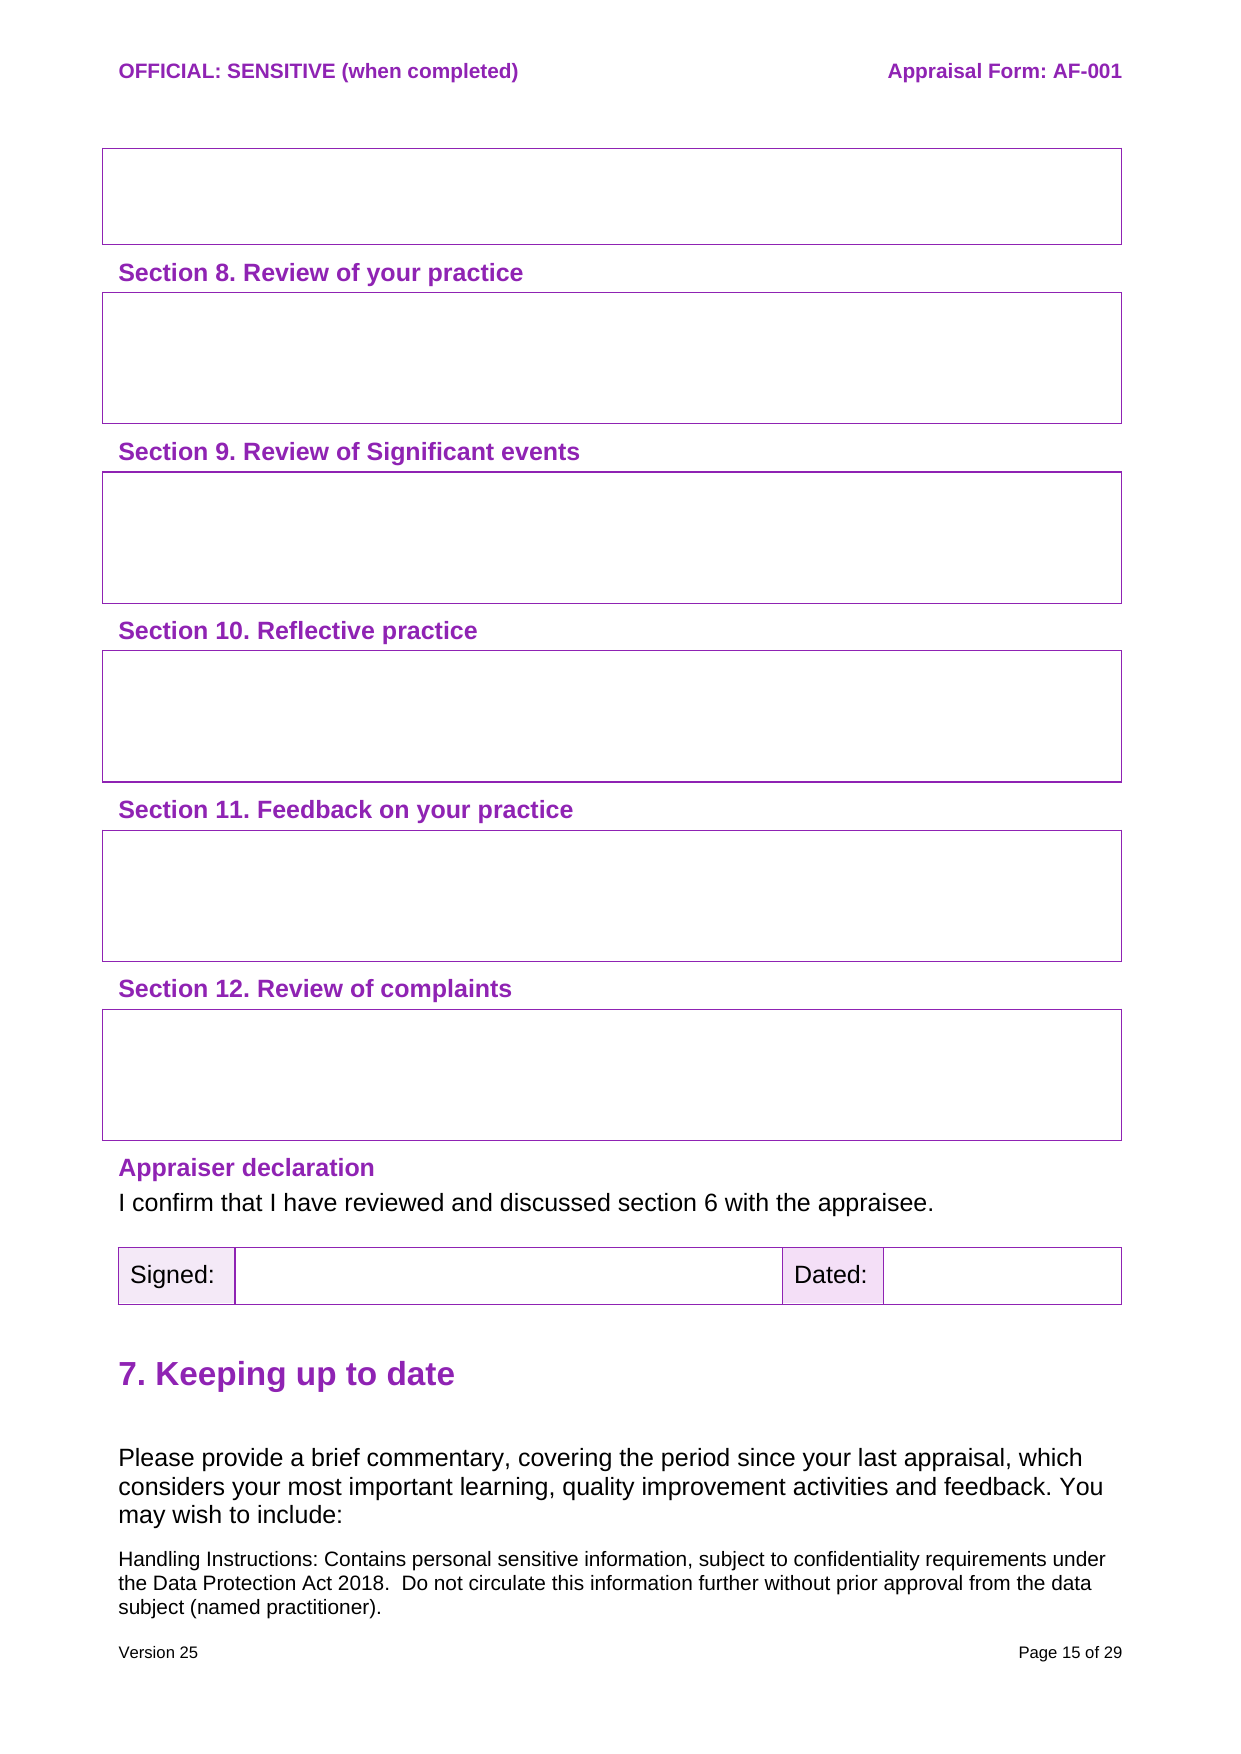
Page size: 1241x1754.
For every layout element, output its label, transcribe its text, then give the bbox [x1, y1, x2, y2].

subtitle Section 9. Review of Significant events [118, 437, 1122, 466]
table_header Signed: [119, 1248, 234, 1303]
table_header [103, 149, 1121, 244]
table_header [103, 651, 1121, 781]
subtitle Section 11. Feedback on your practice [118, 795, 1122, 824]
table_header [103, 1010, 1121, 1139]
subtitle Section 12. Review of complaints [118, 974, 1122, 1003]
table_header [884, 1248, 1121, 1303]
table_header [103, 473, 1121, 602]
table_header [103, 293, 1121, 423]
subtitle Appraiser declaration [118, 1153, 1122, 1182]
table_header [236, 1248, 782, 1303]
text I confirm that I have reviewed and discussed section 6 with the appraisee. [118, 1188, 1122, 1216]
subtitle Section 8. Review of your practice [118, 258, 1122, 287]
table_header Dated: [783, 1248, 883, 1303]
subtitle Section 10. Reflective practice [118, 616, 1122, 645]
subtitle 7. Keeping up to date [118, 1354, 1122, 1393]
table_header [103, 831, 1121, 961]
text Please provide a brief commentary, covering the period since your last appraisal, which considers your most important learning, quality improvement activities and feedback. You may wish to include: [118, 1443, 1117, 1529]
